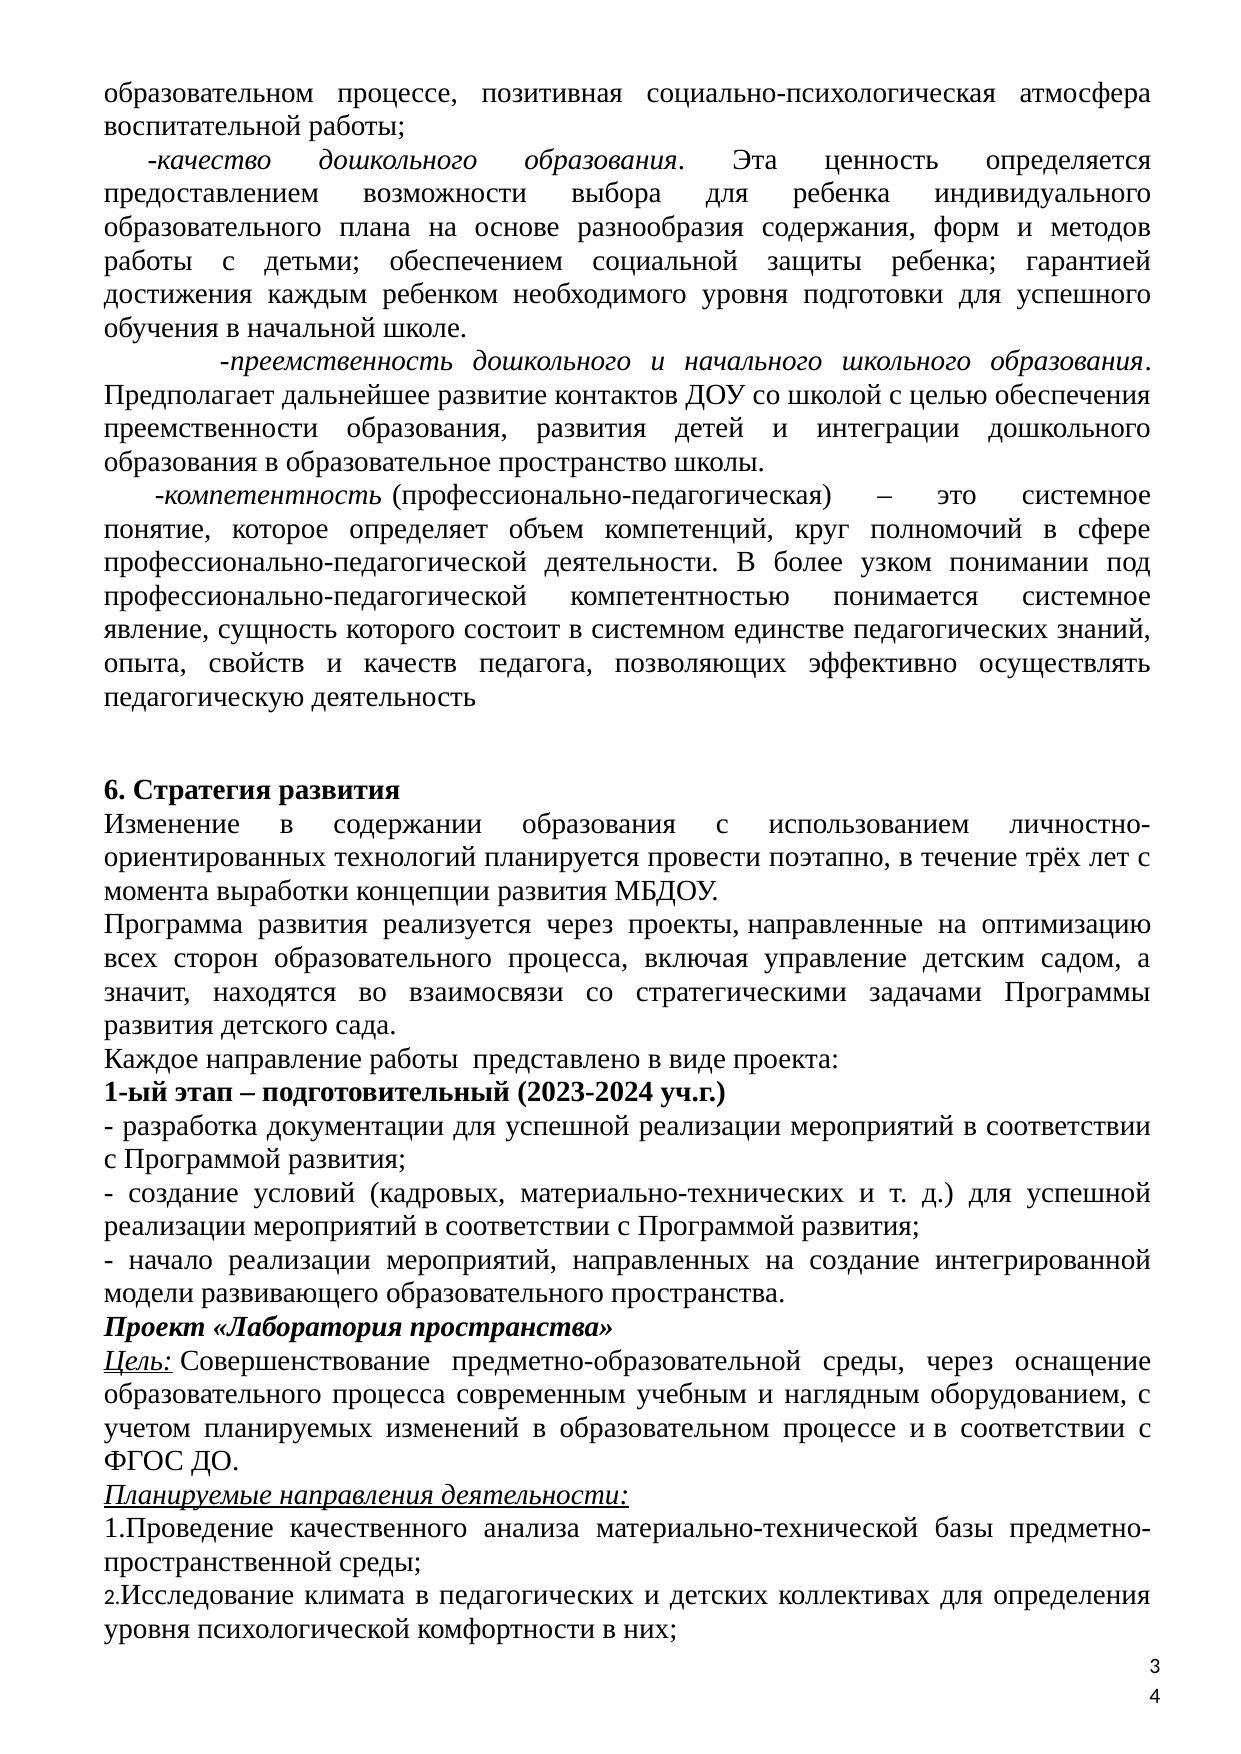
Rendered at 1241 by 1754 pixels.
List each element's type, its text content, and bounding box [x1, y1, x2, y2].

text - создание условий (кадровых, материально-технических и т. д.) для успешной реализации мероприятий в соответствии с Программой развития; [103, 1175, 1152, 1242]
text 6. Стратегия развития [103, 772, 1152, 806]
text 1-ый этап – подготовительный (2023-2024 уч.г.) [103, 1074, 1152, 1108]
text - начало реализации мероприятий, направленных на создание интегрированной модели развивающего образовательного пространства. [103, 1242, 1152, 1309]
text Цель: Совершенствование предметно-образовательной среды, через оснащение образовательного процесса современным учебным и наглядным оборудованием, с учетом планируемых изменений в образовательном процессе и в соответствии с ФГОС ДО. [103, 1343, 1152, 1477]
text - разработка документации для успешной реализации мероприятий в соответствии с Программой развития; [103, 1108, 1152, 1175]
text -качество дошкольного образования. Эта ценность определяется предоставлением возможности выбора для ребенка индивидуального образовательного плана на основе разнообразия содержания, форм и методов работы с детьми; обеспечением социальной защиты ребенка; гарантией достижения каждым ребенком необходимого уровня подготовки для успешного обучения в начальной школе. [103, 142, 1152, 343]
text -преемственность дошкольного и начального школьного образования. Предполагает дальнейшее развитие контактов ДОУ со школой с целью обеспечения преемственности образования, развития детей и интеграции дошкольного образования в образовательное пространство школы. [103, 343, 1152, 477]
text Проект «Лаборатория пространства» [103, 1309, 1152, 1343]
text Программа развития реализуется через проекты, направленные на оптимизацию всех сторон образовательного процесса, включая управление детским садом, а значит, находятся во взаимосвязи со стратегическими задачами Программы развития детского сада. [103, 907, 1152, 1041]
text -компетентность (профессионально-педагогическая) – это системное понятие, которое определяет объем компетенций, круг полномочий в сфере профессионально-педагогической деятельности. В более узком понимании под профессионально-педагогической компетентностью понимается системное явление, сущность которого состоит в системном единстве педагогических знаний, опыта, свойств и качеств педагога, позволяющих эффективно осуществлять педагогическую деятельность [103, 477, 1152, 712]
text образовательном процессе, позитивная социально-психологическая атмосфера воспитательной работы; [103, 75, 1152, 142]
list Исследование климата в педагогических и детских коллективах для определения уровня психологической комфортности в них; [103, 1577, 1152, 1644]
text Планируемые направления деятельности: [103, 1477, 1152, 1510]
text Изменение в содержании образования с использованием личностно-ориентированных технологий планируется провести поэтапно, в течение трёх лет с момента выработки концепции развития МБДОУ. [103, 806, 1152, 907]
text Каждое направление работы представлено в виде проекта: [103, 1041, 1152, 1074]
list Проведение качественного анализа материально-технической базы предметно- пространственной среды; [103, 1510, 1152, 1577]
